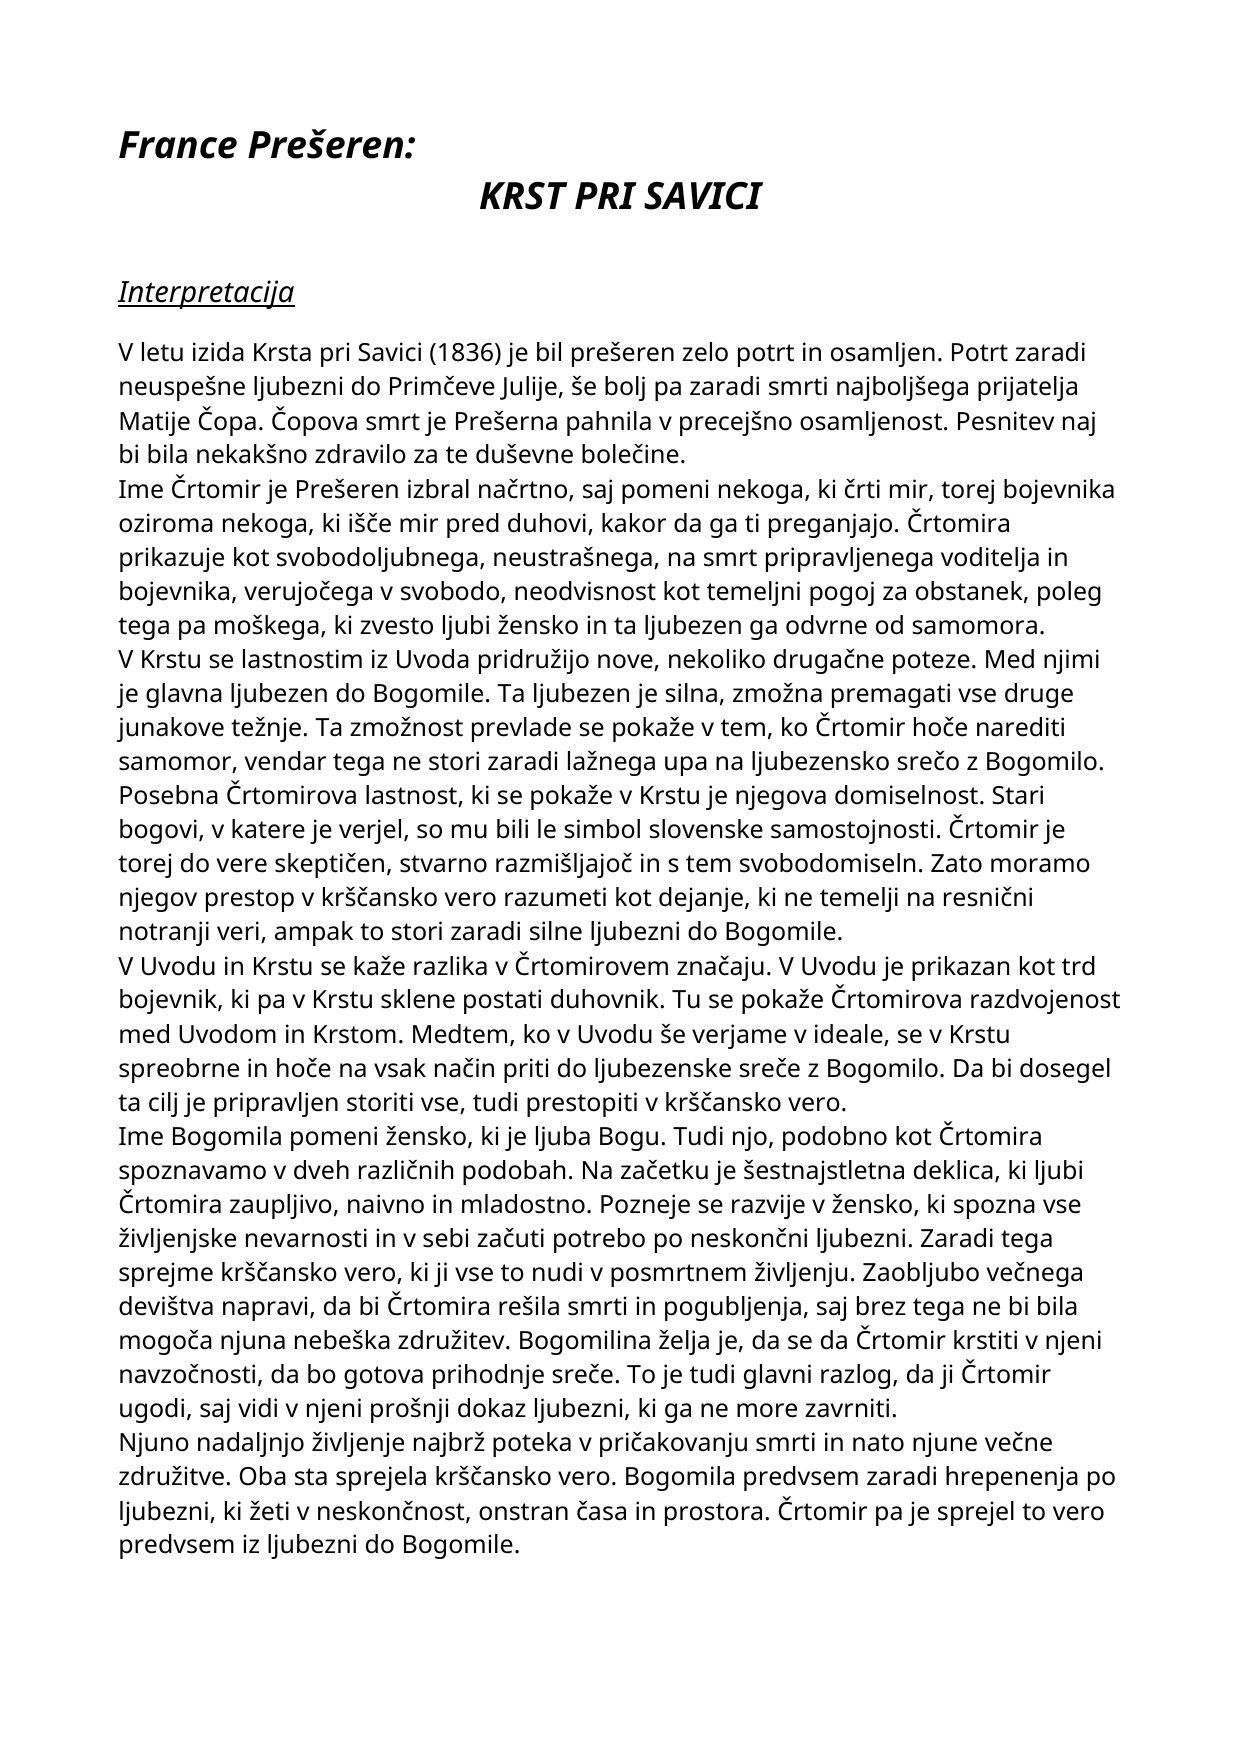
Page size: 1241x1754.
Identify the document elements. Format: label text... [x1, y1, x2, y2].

text Ime Črtomir je Prešeren izbral načrtno, saj pomeni nekoga, ki črti mir, torej bojevnika oziroma nekoga, ki išče mir pred duhovi, kakor da ga ti preganjajo. Črtomira prikazuje kot svobodoljubnega, neustrašnega, na smrt pripravljenega voditelja in bojevnika, verujočega v svobodo, neodvisnost kot temeljni pogoj za obstanek, poleg tega pa moškega, ki zvesto ljubi žensko in ta ljubezen ga odvrne od samomora. [118, 471, 1122, 642]
text Njuno nadaljnjo življenje najbrž poteka v pričakovanju smrti in nato njune večne združitve. Oba sta sprejela krščansko vero. Bogomila predvsem zaradi hrepenenja po ljubezni, ki žeti v neskončnost, onstran časa in prostora. Črtomir pa je sprejel to vero predvsem iz ljubezni do Bogomile. [118, 1425, 1122, 1561]
subtitle Interpretacija [118, 271, 1122, 311]
text France Prešeren: [118, 118, 1122, 169]
text V Uvodu in Krstu se kaže razlika v Črtomirovem značaju. V Uvodu je prikazan kot trd bojevnik, ki pa v Krstu sklene postati duhovnik. Tu se pokaže Črtomirova razdvojenost med Uvodom in Krstom. Medtem, ko v Uvodu še verjame v ideale, se v Krstu spreobrne in hoče na vsak način priti do ljubezenske sreče z Bogomilo. Da bi dosegel ta cilj je pripravljen storiti vse, tudi prestopiti v krščansko vero. [118, 948, 1122, 1118]
text Ime Bogomila pomeni žensko, ki je ljuba Bogu. Tudi njo, podobno kot Črtomira spoznavamo v dveh različnih podobah. Na začetku je šestnajstletna deklica, ki ljubi Črtomira zaupljivo, naivno in mladostno. Pozneje se razvije v žensko, ki spozna vse življenjske nevarnosti in v sebi začuti potrebo po neskončni ljubezni. Zaradi tega sprejme krščansko vero, ki ji vse to nudi v posmrtnem življenju. Zaobljubo večnega devištva napravi, da bi Črtomira rešila smrti in pogubljenja, saj brez tega ne bi bila mogoča njuna nebeška združitev. Bogomilina želja je, da se da Črtomir krstiti v njeni navzočnosti, da bo gotova prihodnje sreče. To je tudi glavni razlog, da ji Črtomir ugodi, saj vidi v njeni prošnji dokaz ljubezni, ki ga ne more zavrniti. [118, 1118, 1122, 1425]
text V Krstu se lastnostim iz Uvoda pridružijo nove, nekoliko drugačne poteze. Med njimi je glavna ljubezen do Bogomile. Ta ljubezen je silna, zmožna premagati vse druge junakove težnje. Ta zmožnost prevlade se pokaže v tem, ko Črtomir hoče narediti samomor, vendar tega ne stori zaradi lažnega upa na ljubezensko srečo z Bogomilo. Posebna Črtomirova lastnost, ki se pokaže v Krstu je njegova domiselnost. Stari bogovi, v katere je verjel, so mu bili le simbol slovenske samostojnosti. Črtomir je torej do vere skeptičen, stvarno razmišljajoč in s tem svobodomiseln. Zato moramo njegov prestop v krščansko vero razumeti kot dejanje, ki ne temelji na resnični notranji veri, ampak to stori zaradi silne ljubezni do Bogomile. [118, 642, 1122, 948]
subtitle KRST PRI SAVICI [118, 169, 1122, 220]
text V letu izida Krsta pri Savici (1836) je bil prešeren zelo potrt in osamljen. Potrt zaradi neuspešne ljubezni do Primčeve Julije, še bolj pa zaradi smrti najboljšega prijatelja Matije Čopa. Čopova smrt je Prešerna pahnila v precejšno osamljenost. Pesnitev naj bi bila nekakšno zdravilo za te duševne bolečine. [118, 335, 1122, 471]
